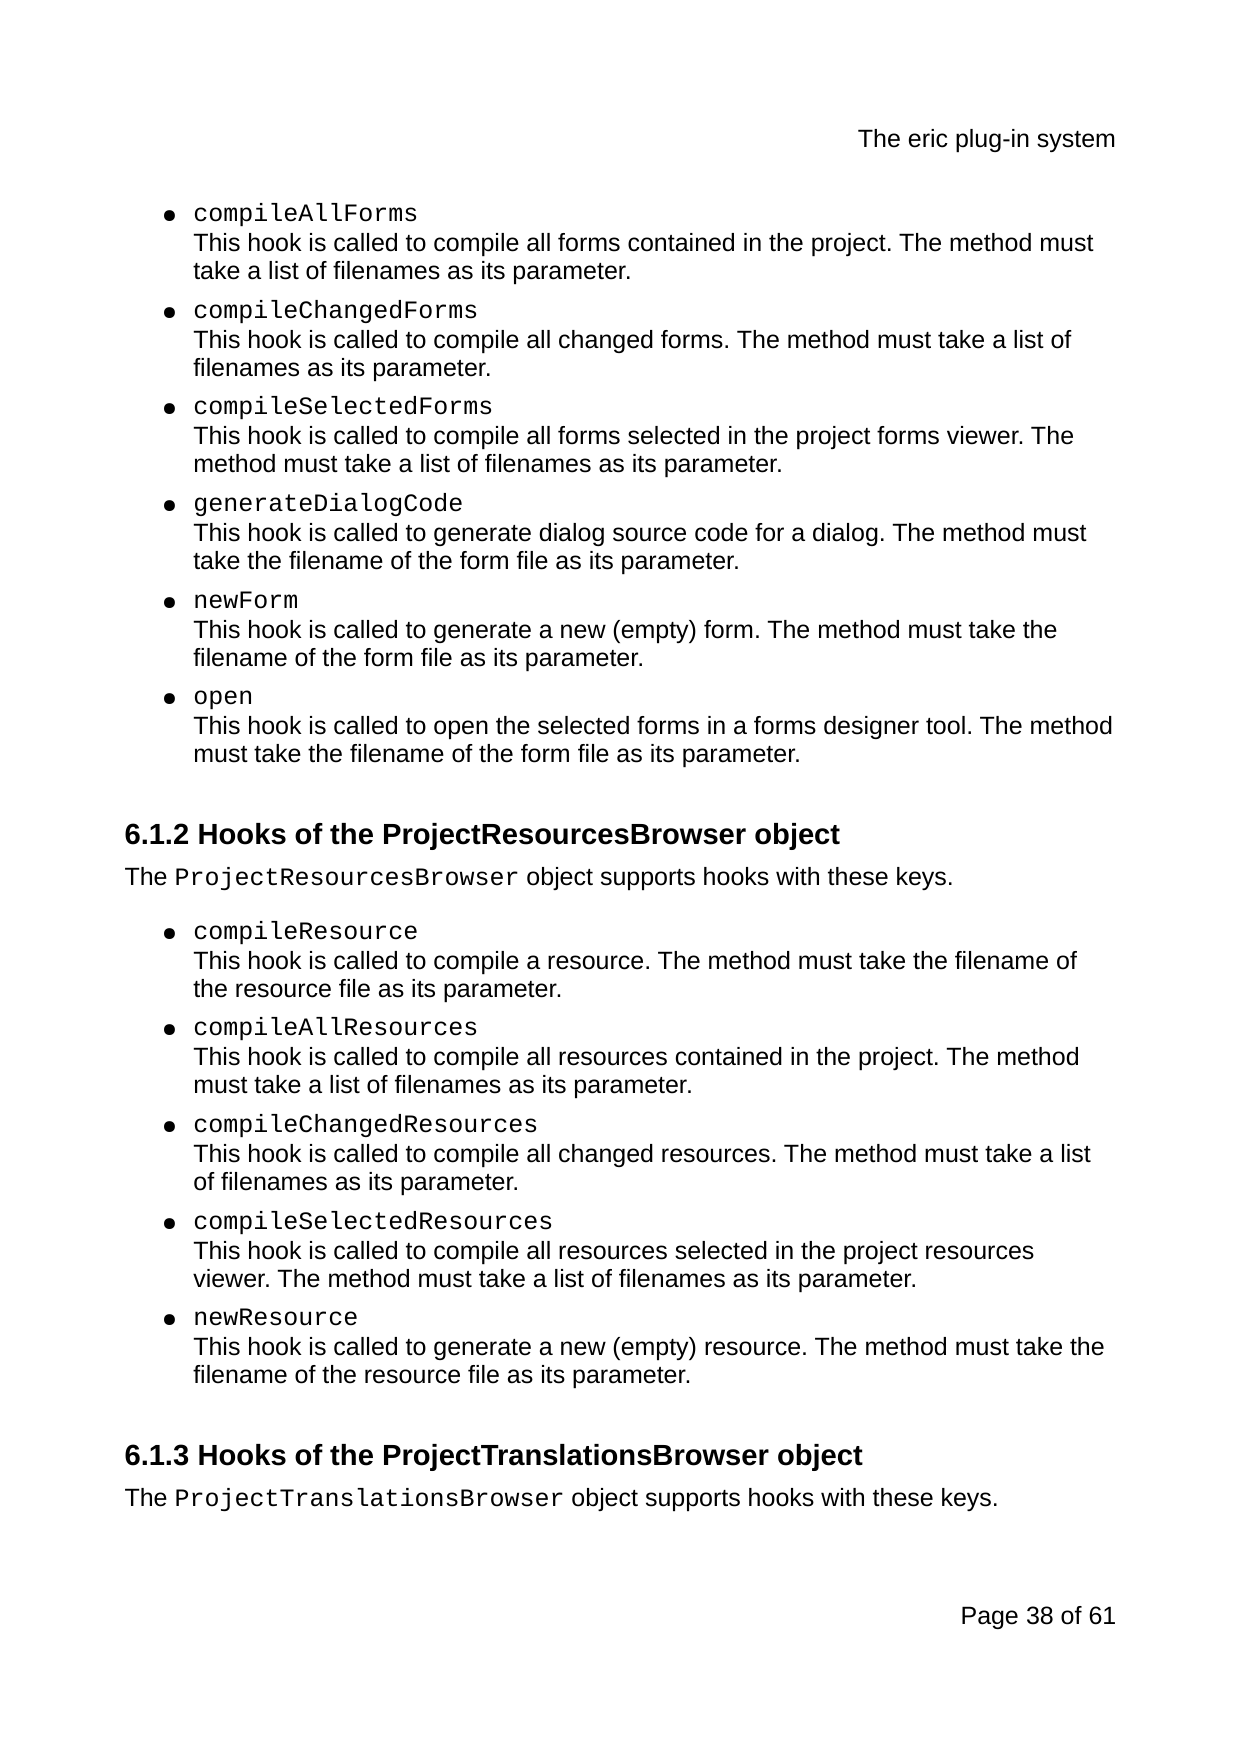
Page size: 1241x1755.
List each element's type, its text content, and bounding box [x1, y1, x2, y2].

list newForm This hook is called to generate a new (empty) form. The method must take the filename of the form file as its parameter. [156, 581, 1122, 671]
list open This hook is called to open the selected forms in a forms designer tool. The method must take the filename of the form file as its parameter. [156, 678, 1122, 774]
subtitle Hooks of the ProjectResourcesBrowser object [118, 812, 1122, 851]
list compileResource This hook is called to compile a resource. The method must take the filename of the resource file as its parameter. [156, 912, 1122, 1002]
list generateDialogCode This hook is called to generate dialog source code for a dialog. The method must take the filename of the form file as its parameter. [156, 484, 1122, 575]
text The ProjectTranslationsBrowser object supports hooks with these keys. [118, 1478, 1122, 1521]
list compileChangedForms This hook is called to compile all changed forms. The method must take a list of filenames as its parameter. [156, 291, 1122, 381]
text The ProjectResourcesBrowser object supports hooks with these keys. [118, 857, 1122, 899]
list compileAllResources This hook is called to compile all resources contained in the project. The method must take a list of filenames as its parameter. [156, 1009, 1122, 1099]
list compileSelectedForms This hook is called to compile all forms selected in the project forms viewer. The method must take a list of filenames as its parameter. [156, 388, 1122, 478]
subtitle Hooks of the ProjectTranslationsBrowser object [118, 1433, 1122, 1472]
list newResource This hook is called to generate a new (empty) resource. The method must take the filename of the resource file as its parameter. [156, 1299, 1122, 1395]
list compileChangedResources This hook is called to compile all changed resources. The method must take a list of filenames as its parameter. [156, 1105, 1122, 1196]
list compileSelectedResources This hook is called to compile all resources selected in the project resources viewer. The method must take a list of filenames as its parameter. [156, 1202, 1122, 1292]
list compileAllForms This hook is called to compile all forms contained in the project. The method must take a list of filenames as its parameter. [156, 194, 1122, 285]
